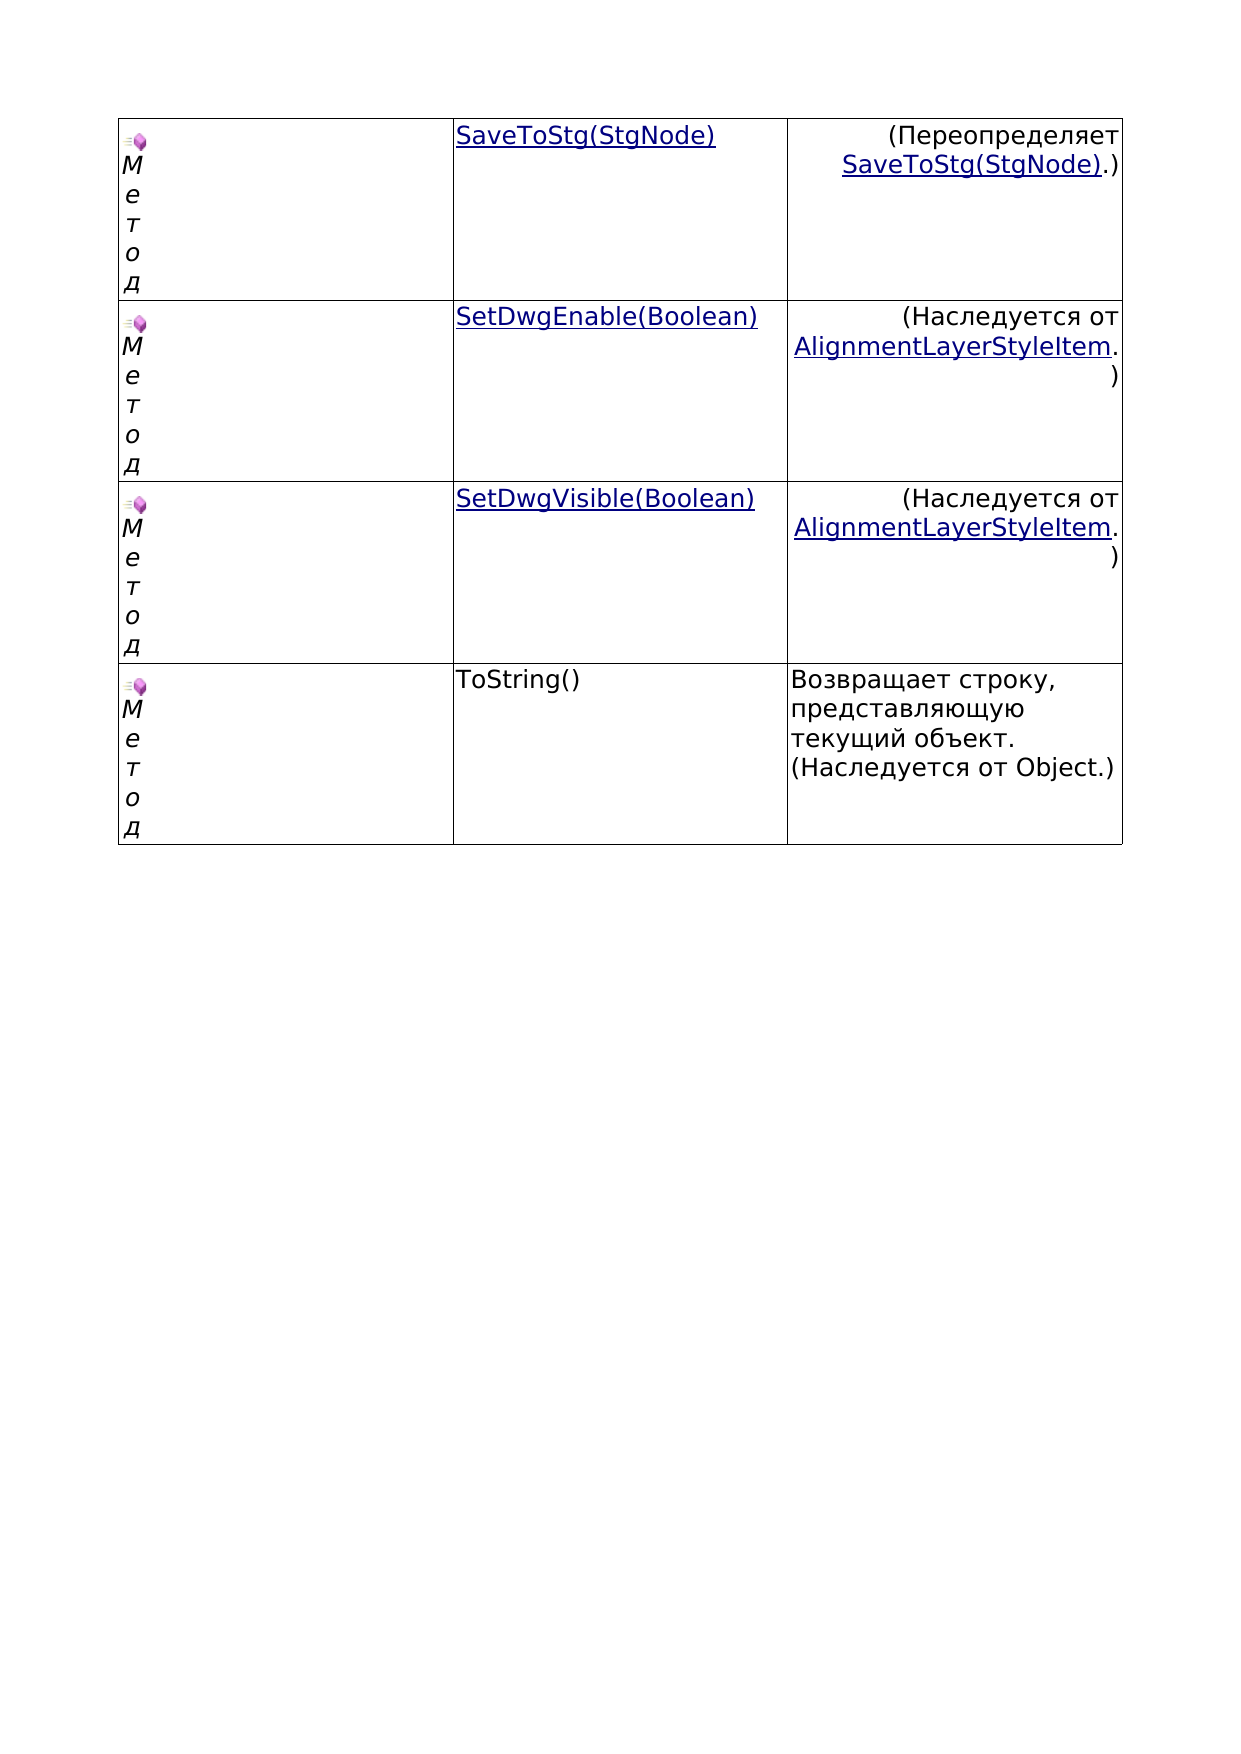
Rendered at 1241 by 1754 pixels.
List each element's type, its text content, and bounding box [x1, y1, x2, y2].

table_cell [119, 119, 453, 299]
table_cell (Переопределяет SaveToStg(StgNode).) [788, 119, 1122, 299]
table_cell SetDwgVisible(Boolean) [454, 482, 787, 662]
table_cell SetDwgEnable(Boolean) [454, 301, 787, 481]
table_cell (Наследуется от AlignmentLayerStyleItem.) [788, 301, 1122, 481]
table_cell (Наследуется от AlignmentLayerStyleItem.) [788, 482, 1122, 662]
table_cell Возвращает строку, представляющую текущий объект. (Наследуется от Object.) [788, 664, 1122, 844]
table_cell ToString() [454, 664, 787, 844]
table_cell [119, 664, 453, 844]
picture [121, 678, 147, 696]
picture [121, 315, 147, 333]
picture [121, 133, 147, 151]
table_cell [119, 301, 453, 481]
table_cell SaveToStg(StgNode) [454, 119, 787, 299]
table_cell [119, 482, 453, 662]
picture [121, 496, 147, 514]
